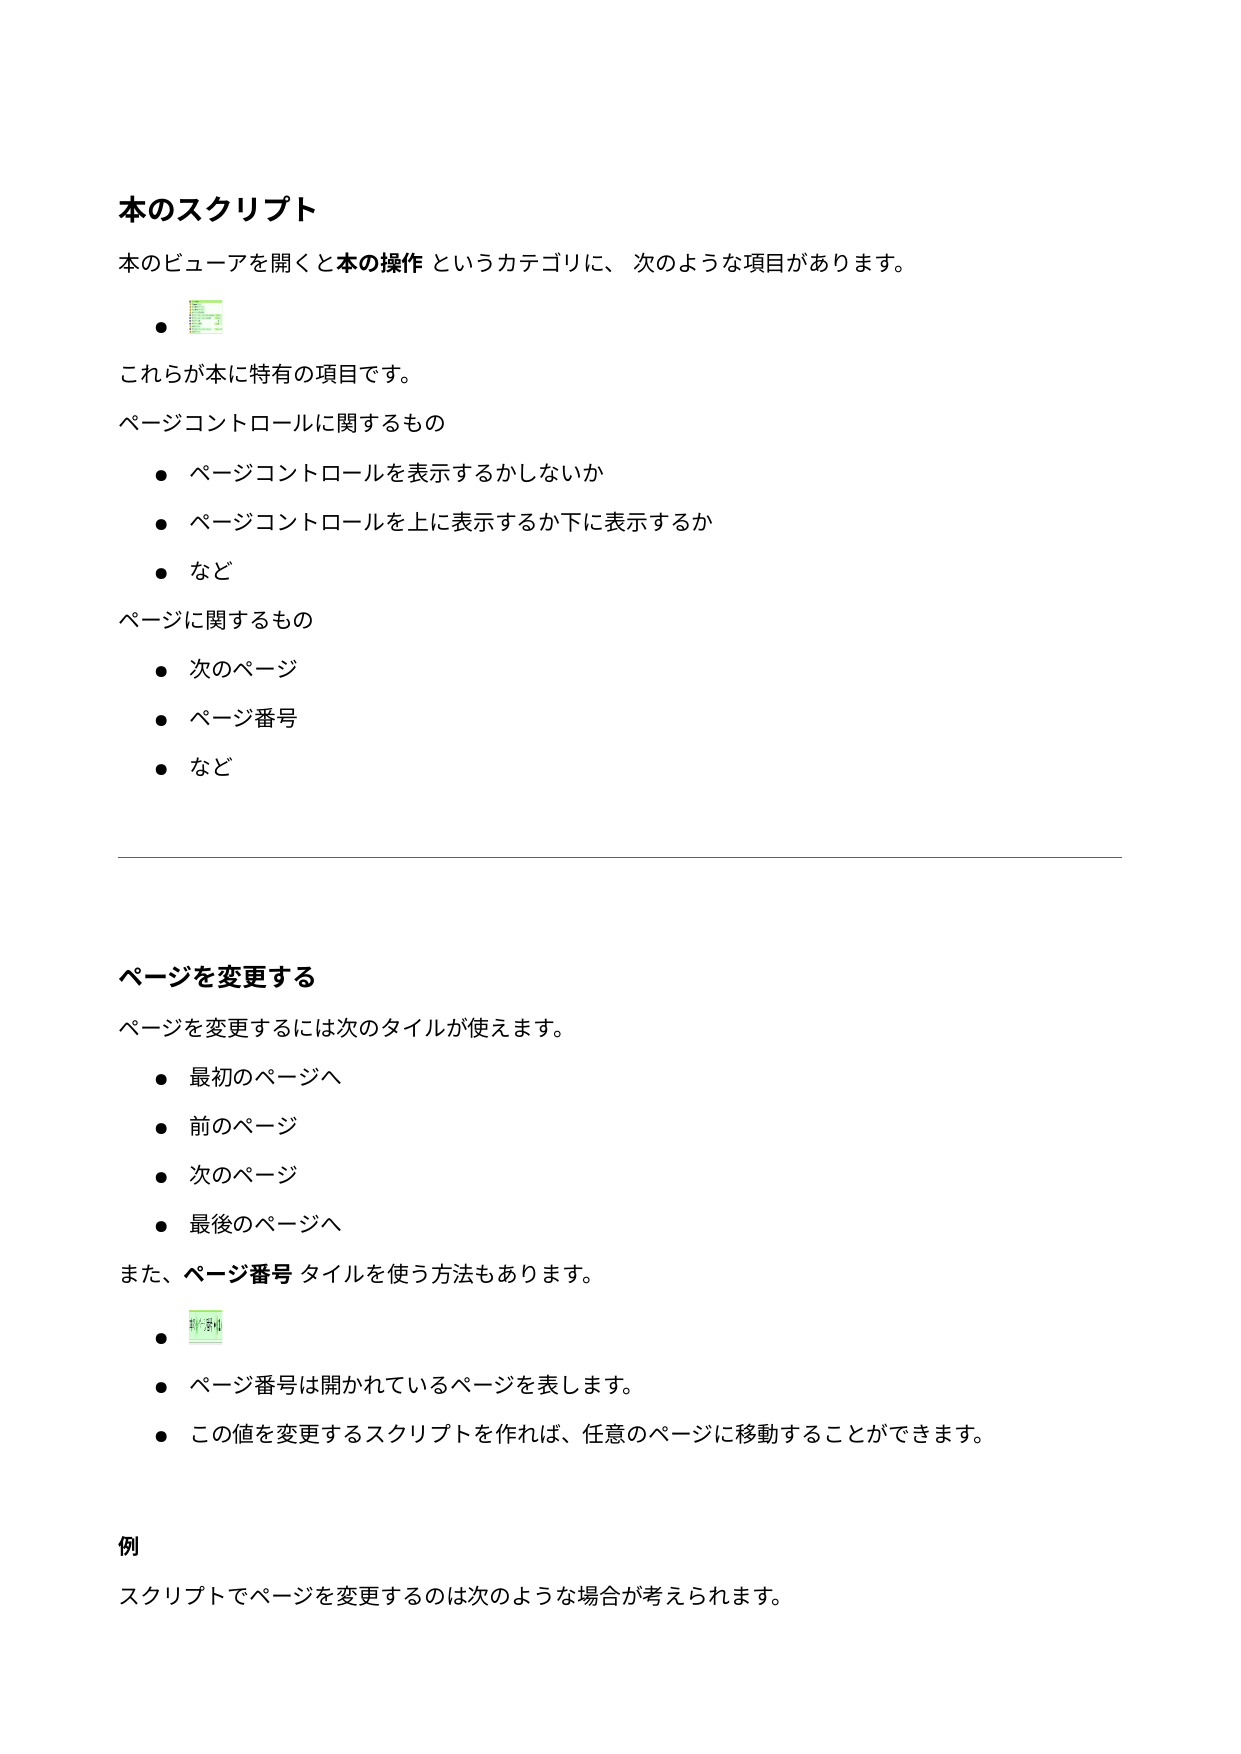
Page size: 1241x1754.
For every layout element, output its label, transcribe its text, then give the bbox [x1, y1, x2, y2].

list 前のページ [153, 1114, 1122, 1140]
text ページを変更するには次のタイルが使えます。 [118, 1016, 1122, 1042]
list など [153, 755, 1122, 781]
subtitle ページを変更する [118, 963, 1122, 992]
list 最後のページへ [153, 1213, 1122, 1238]
list 次のページ [153, 1163, 1122, 1189]
picture [188, 1310, 223, 1345]
list 次のページ [153, 657, 1122, 682]
list ページコントロールを上に表示するか下に表示するか [153, 510, 1122, 535]
subtitle 本のスクリプト [118, 193, 1122, 227]
list ページ番号 [153, 706, 1122, 731]
list ページコントロールを表示するかしないか [153, 461, 1122, 486]
text ページに関するもの [118, 608, 1122, 633]
text スクリプトでページを変更するのは次のような場合が考えられます。 [118, 1584, 1122, 1609]
text 本のビューアを開くと本の操作 というカテゴリに、 次のような項目があります。 [118, 251, 1122, 277]
text これらが本に特有の項目です。 [118, 362, 1122, 388]
subtitle 例 [118, 1535, 1122, 1559]
list など [153, 559, 1122, 584]
list この値を変更するスクリプトを作れば、任意のページに移動することができます。 [153, 1422, 1122, 1448]
list 最初のページへ [153, 1065, 1122, 1091]
picture [188, 300, 223, 334]
text ページコントロールに関するもの [118, 412, 1122, 437]
list ページ番号は開かれているページを表します。 [153, 1373, 1122, 1399]
text また、ページ番号 タイルを使う方法もあります。 [118, 1262, 1122, 1287]
